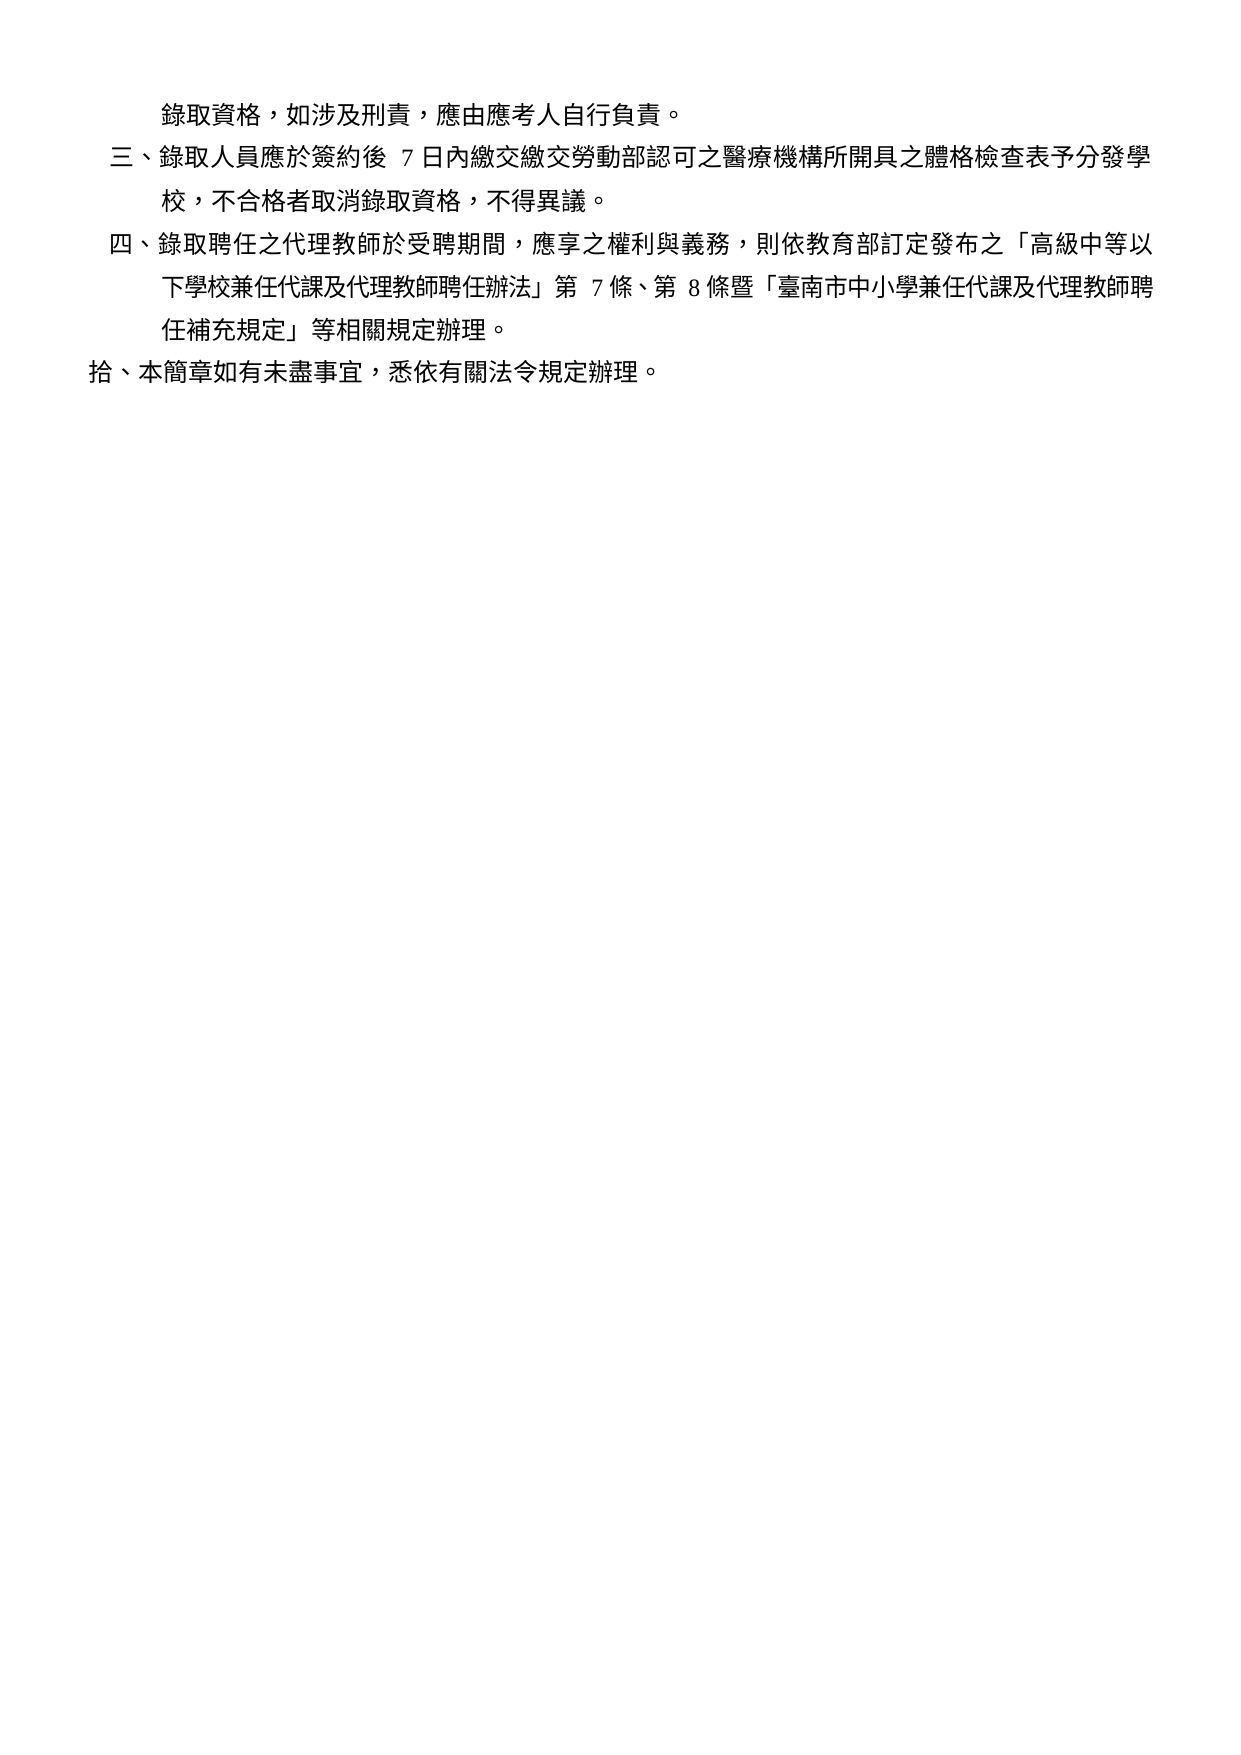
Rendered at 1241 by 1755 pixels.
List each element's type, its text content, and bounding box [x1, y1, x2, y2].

text 四、錄取聘任之代理教師於受聘期間，應享之權利與義務，則依教育部訂定發布之「高級中等以 下學校兼任代課及代理教師聘任辦法」第 7 條、第 8 條暨「臺南市中小學兼任代課及代理教師聘任補充規定」等相關規定辦理。 [109, 225, 1156, 346]
text 錄取資格，如涉及刑責，應由應考人自行負責。 [161, 95, 1191, 131]
text 拾、本簡章如有未盡事宜，悉依有關法令規定辦理。 [89, 353, 1191, 389]
text 三、錄取人員應於簽約後 7 日內繳交繳交勞動部認可之醫療機構所開具之體格檢查表予分發學校，不合格者取消錄取資格，不得異議。 [109, 138, 1152, 217]
